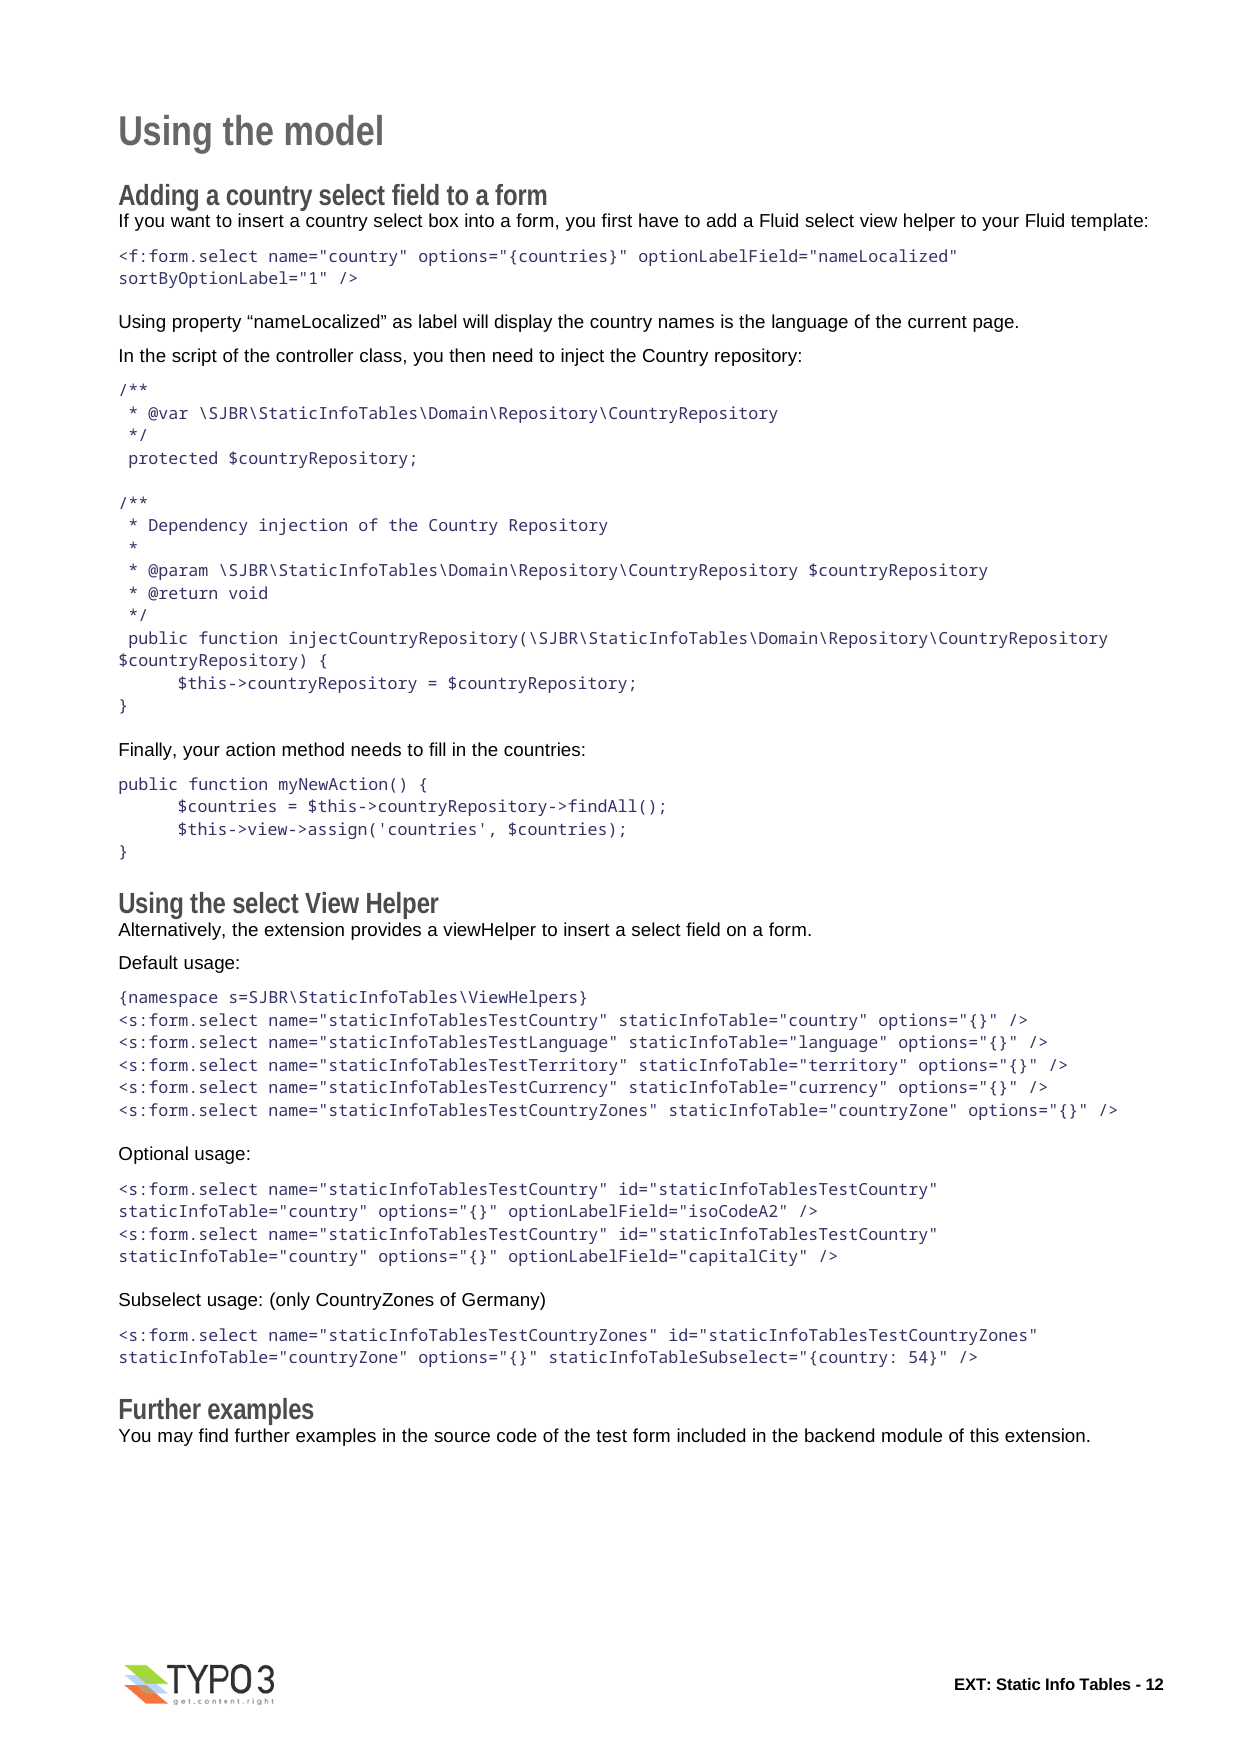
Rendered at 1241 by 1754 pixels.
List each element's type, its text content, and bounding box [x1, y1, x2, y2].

text protected $countryRepository; [118, 447, 1163, 469]
text /** [118, 492, 1163, 514]
text * @param \SJBR\StaticInfoTables\Domain\Repository\CountryRepository $countryRepository [118, 559, 1163, 582]
subtitle Adding a country select field to a form [118, 178, 1163, 211]
picture [119, 1659, 280, 1710]
text public function myNewAction() { [118, 773, 1163, 795]
text <s:form.select name="staticInfoTablesTestCountryZones" staticInfoTable="countryZone" options="{}" /> [118, 1099, 1163, 1121]
text <s:form.select name="staticInfoTablesTestCountry" staticInfoTable="country" options="{}" /> [118, 1009, 1163, 1031]
text <s:form.select name="staticInfoTablesTestCurrency" staticInfoTable="currency" options="{}" /> [118, 1076, 1163, 1099]
text $this->countryRepository = $countryRepository; [118, 672, 1163, 694]
text /** [118, 379, 1163, 402]
subtitle Using the model [118, 106, 1163, 154]
text $this->view->assign('countries', $countries); [118, 818, 1163, 840]
subtitle Using the select View Helper [118, 886, 1163, 919]
text Optional usage: [118, 1144, 1163, 1165]
text You may find further examples in the source code of the test form included in the backend module of this extension. [118, 1425, 1163, 1446]
text } [118, 840, 1163, 863]
text */ [118, 604, 1163, 627]
text Using property “nameLocalized” as label will display the country names is the language of the current page. [118, 312, 1163, 333]
text Default usage: [118, 953, 1163, 974]
text <f:form.select name="country" options="{countries}" optionLabelField="nameLocalized" sortByOptionLabel="1" /> [118, 244, 1163, 289]
text * @return void [118, 582, 1163, 604]
text * @var \SJBR\StaticInfoTables\Domain\Repository\CountryRepository [118, 402, 1163, 424]
text <s:form.select name="staticInfoTablesTestCountryZones" id="staticInfoTablesTestCountryZones" staticInfoTable="countryZone" options="{}" staticInfoTableSubselect="{country: 54}" /> [118, 1323, 1163, 1368]
text Alternatively, the extension provides a viewHelper to insert a select field on a form. [118, 919, 1163, 940]
text If you want to insert a country select box into a form, you first have to add a Fluid select view helper to your Fluid template: [118, 211, 1163, 232]
text <s:form.select name="staticInfoTablesTestTerritory" staticInfoTable="territory" options="{}" /> [118, 1054, 1163, 1076]
text Subselect usage: (only CountryZones of Germany) [118, 1290, 1163, 1311]
text In the script of the controller class, you then need to inject the Country repository: [118, 346, 1163, 367]
text Finally, your action method needs to fill in the countries: [118, 739, 1163, 760]
text {namespace s=SJBR\StaticInfoTables\ViewHelpers} [118, 986, 1163, 1009]
text <s:form.select name="staticInfoTablesTestCountry" id="staticInfoTablesTestCountry" staticInfoTable="country" options="{}" optionLabelField="isoCodeA2" /> [118, 1177, 1163, 1222]
text <s:form.select name="staticInfoTablesTestCountry" id="staticInfoTablesTestCountry" staticInfoTable="country" options="{}" optionLabelField="capitalCity" /> [118, 1222, 1163, 1267]
text <s:form.select name="staticInfoTablesTestLanguage" staticInfoTable="language" options="{}" /> [118, 1031, 1163, 1054]
text */ [118, 424, 1163, 447]
text $countries = $this->countryRepository->findAll(); [118, 795, 1163, 818]
text public function injectCountryRepository(\SJBR\StaticInfoTables\Domain\Repository\CountryRepository $countryRepository) { [118, 627, 1163, 672]
text * [118, 537, 1163, 559]
text } [118, 694, 1163, 717]
text * Dependency injection of the Country Repository [118, 514, 1163, 537]
subtitle Further examples [118, 1392, 1163, 1425]
